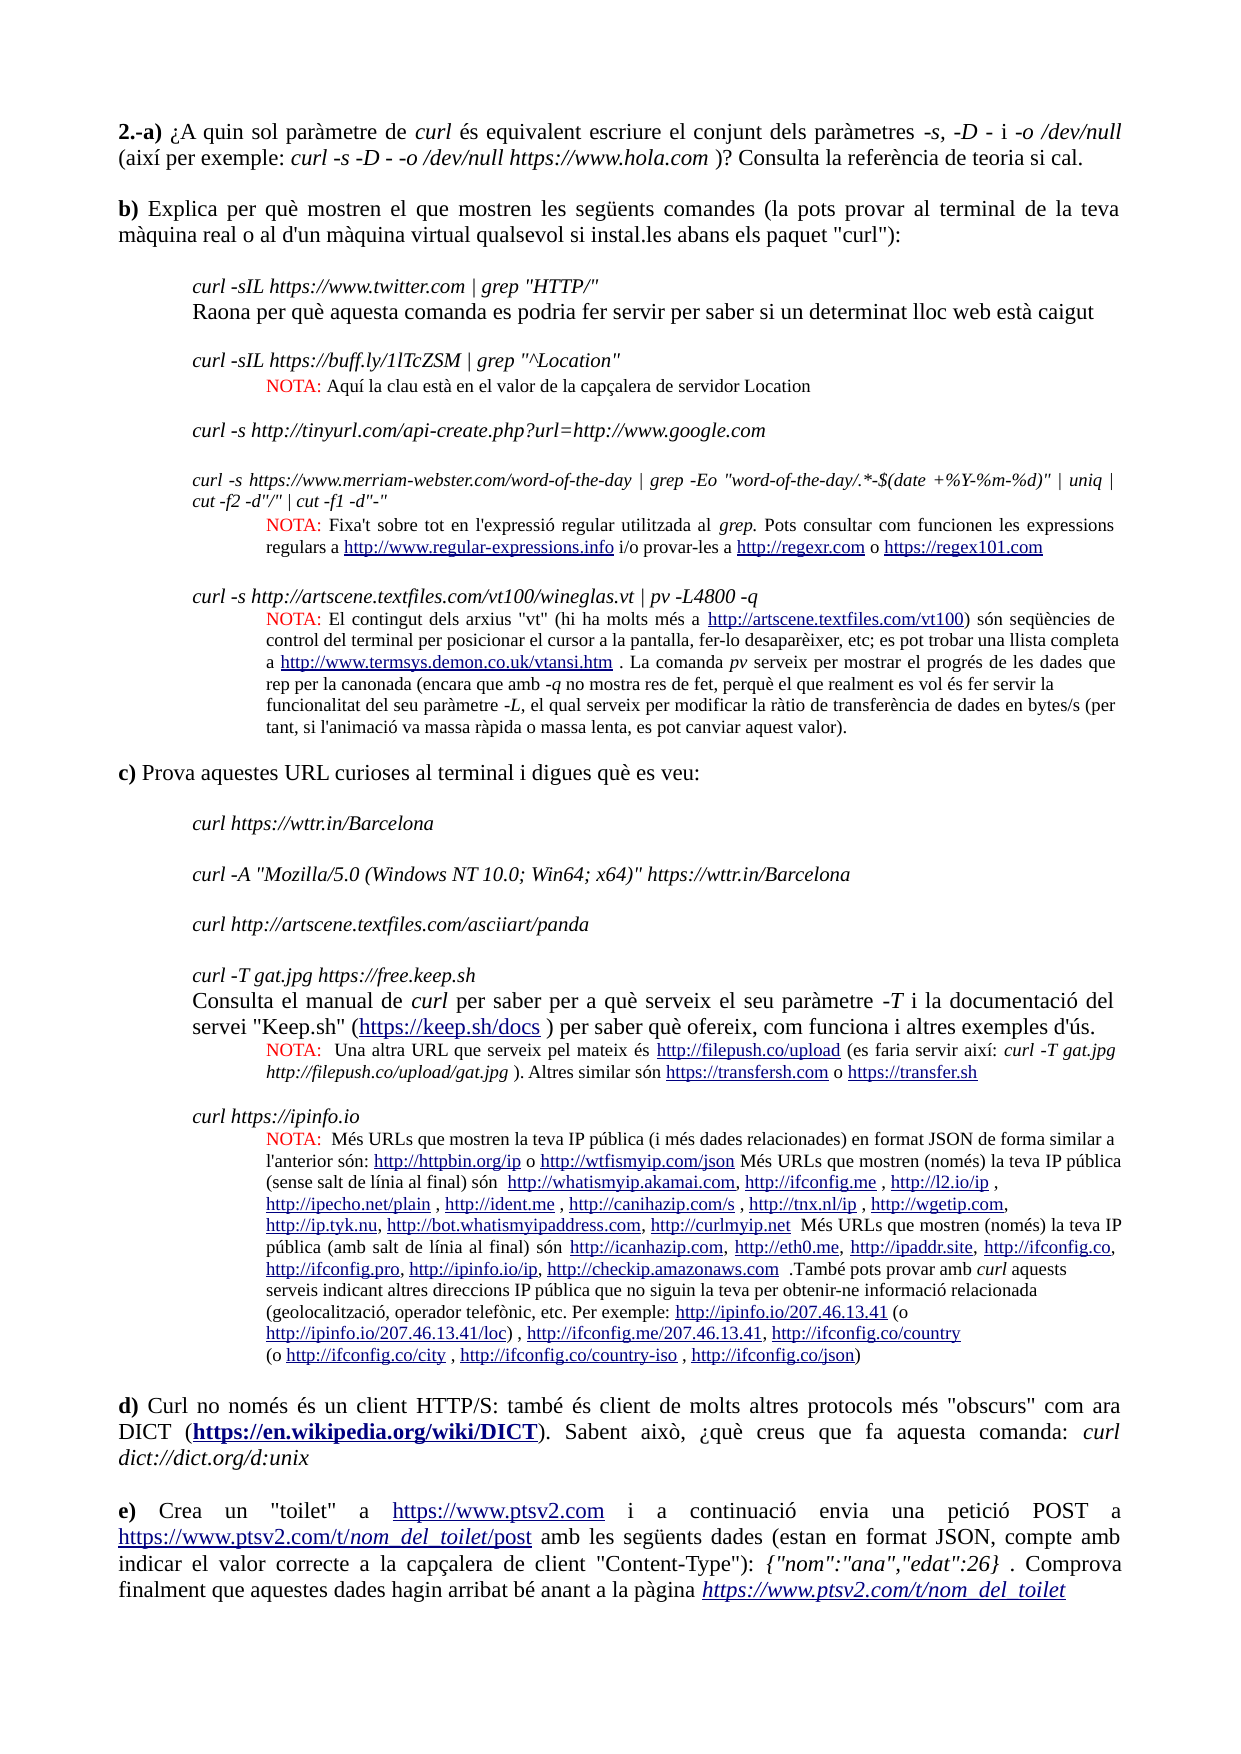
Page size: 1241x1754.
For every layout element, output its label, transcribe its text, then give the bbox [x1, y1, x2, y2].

text b) Explica per què mostren el que mostren les següents comandes (la pots provar al terminal de la teva màquina real o al d'un màquina virtual qualsevol si instal.les abans els paquet "curl"): [118, 195, 1122, 248]
text NOTA: Aquí la clau està en el valor de la capçalera de servidor Location [118, 372, 1122, 397]
text curl -s http://artscene.textfiles.com/vt100/wineglas.vt | pv -L4800 -q [118, 584, 1122, 608]
text 2.-a) ¿A quin sol paràmetre de curl és equivalent escriure el conjunt dels paràmetres -s, -D - i -o /dev/null (així per exemple: curl -s -D - -o /dev/null https://www.hola.com )? Consulta la referència de teoria si cal. [118, 118, 1122, 171]
text curl http://artscene.textfiles.com/asciiart/panda [118, 912, 1122, 936]
text NOTA: Més URLs que mostren la teva IP pública (i més dades relacionades) en format JSON de forma similar a l'anterior són: http://httpbin.org/ip o http://wtfismyip.com/json Més URLs que mostren (només) la teva IP pública (sense salt de línia al final) són http://whatismyip.akamai.com, http://ifconfig.me , http://l2.io/ip , http://ipecho.net/plain , http://ident.me , http://canihazip.com/s , http://tnx.nl/ip , http://wgetip.com, http://ip.tyk.nu, http://bot.whatismyipaddress.com, http://curlmyip.net Més URLs que mostren (només) la teva IP pública (amb salt de línia al final) són http://icanhazip.com, http://eth0.me, http://ipaddr.site, http://ifconfig.co, http://ifconfig.pro, http://ipinfo.io/ip, http://checkip.amazonaws.com .També pots provar amb curl aquests serveis indicant altres direccions IP pública que no siguin la teva per obtenir-ne informació relacionada (geolocalització, operador telefònic, etc. Per exemple: http://ipinfo.io/207.46.13.41 (o http://ipinfo.io/207.46.13.41/loc) , http://ifconfig.me/207.46.13.41, http://ifconfig.co/country [118, 1128, 1122, 1344]
text curl -A "Mozilla/5.0 (Windows NT 10.0; Win64; x64)" https://wttr.in/Barcelona [118, 862, 1122, 886]
text curl https://wttr.in/Barcelona [118, 811, 1122, 835]
text Consulta el manual de curl per saber per a què serveix el seu paràmetre -T i la documentació del servei "Keep.sh" (https://keep.sh/docs ) per saber què ofereix, com funciona i altres exemples d'ús. [118, 987, 1122, 1039]
text e) Crea un "toilet" a https://www.ptsv2.com i a continuació envia una petició POST a https://www.ptsv2.com/t/nom_del_toilet/post amb les següents dades (estan en format JSON, compte amb indicar el valor correcte a la capçalera de client "Content-Type"): {"nom":"ana","edat":26} . Comprova finalment que aquestes dades hagin arribat bé anant a la pàgina https://www.ptsv2.com/t/nom_del_toilet [118, 1497, 1122, 1602]
text curl -s http://tinyurl.com/api-create.php?url=http://www.google.com [118, 418, 1122, 442]
text NOTA: Una altra URL que serveix pel mateix és http://filepush.co/upload (es faria servir així: curl -T gat.jpg http://filepush.co/upload/gat.jpg ). Altres similar són https://transfersh.com o https://transfer.sh [118, 1039, 1122, 1082]
text Raona per què aquesta comanda es podria fer servir per saber si un determinat lloc web està caigut [118, 298, 1122, 324]
text curl https://ipinfo.io [118, 1104, 1122, 1128]
text NOTA: El contingut dels arxius "vt" (hi ha molts més a http://artscene.textfiles.com/vt100) són seqüències de control del terminal per posicionar el cursor a la pantalla, fer-lo desaparèixer, etc; es pot trobar una llista completa a http://www.termsys.demon.co.uk/vtansi.htm . La comanda pv serveix per mostrar el progrés de les dades que rep per la canonada (encara que amb -q no mostra res de fet, perquè el que realment es vol és fer servir la funcionalitat del seu paràmetre -L, el qual serveix per modificar la ràtio de transferència de dades en bytes/s (per tant, si l'animació va massa ràpida o massa lenta, es pot canviar aquest valor). [118, 608, 1122, 737]
text curl -T gat.jpg https://free.keep.sh [118, 963, 1122, 987]
text NOTA: Fixa't sobre tot en l'expressió regular utilitzada al grep. Pots consultar com funcionen les expressions regulars a http://www.regular-expressions.info i/o provar-les a http://regexr.com o https://regex101.com [118, 512, 1122, 557]
text d) Curl no només és un client HTTP/S: també és client de molts altres protocols més "obscurs" com ara DICT (https://en.wikipedia.org/wiki/DICT). Sabent això, ¿què creus que fa aquesta comanda: curl dict://dict.org/d:unix [118, 1392, 1122, 1471]
text (o http://ifconfig.co/city , http://ifconfig.co/country-iso , http://ifconfig.co/json) [118, 1344, 1122, 1365]
text curl -sIL https://www.twitter.com | grep "HTTP/" [118, 274, 1122, 298]
text curl -s https://www.merriam-webster.com/word-of-the-day | grep -Eo "word-of-the-day/.*-$(date +%Y-%m-%d)" | uniq | cut -f2 -d"/" | cut -f1 -d"-" [118, 468, 1122, 512]
text curl -sIL https://buff.ly/1lTcZSM | grep "^Location" [118, 348, 1122, 372]
text c) Prova aquestes URL curioses al terminal i digues què es veu: [118, 759, 1122, 785]
